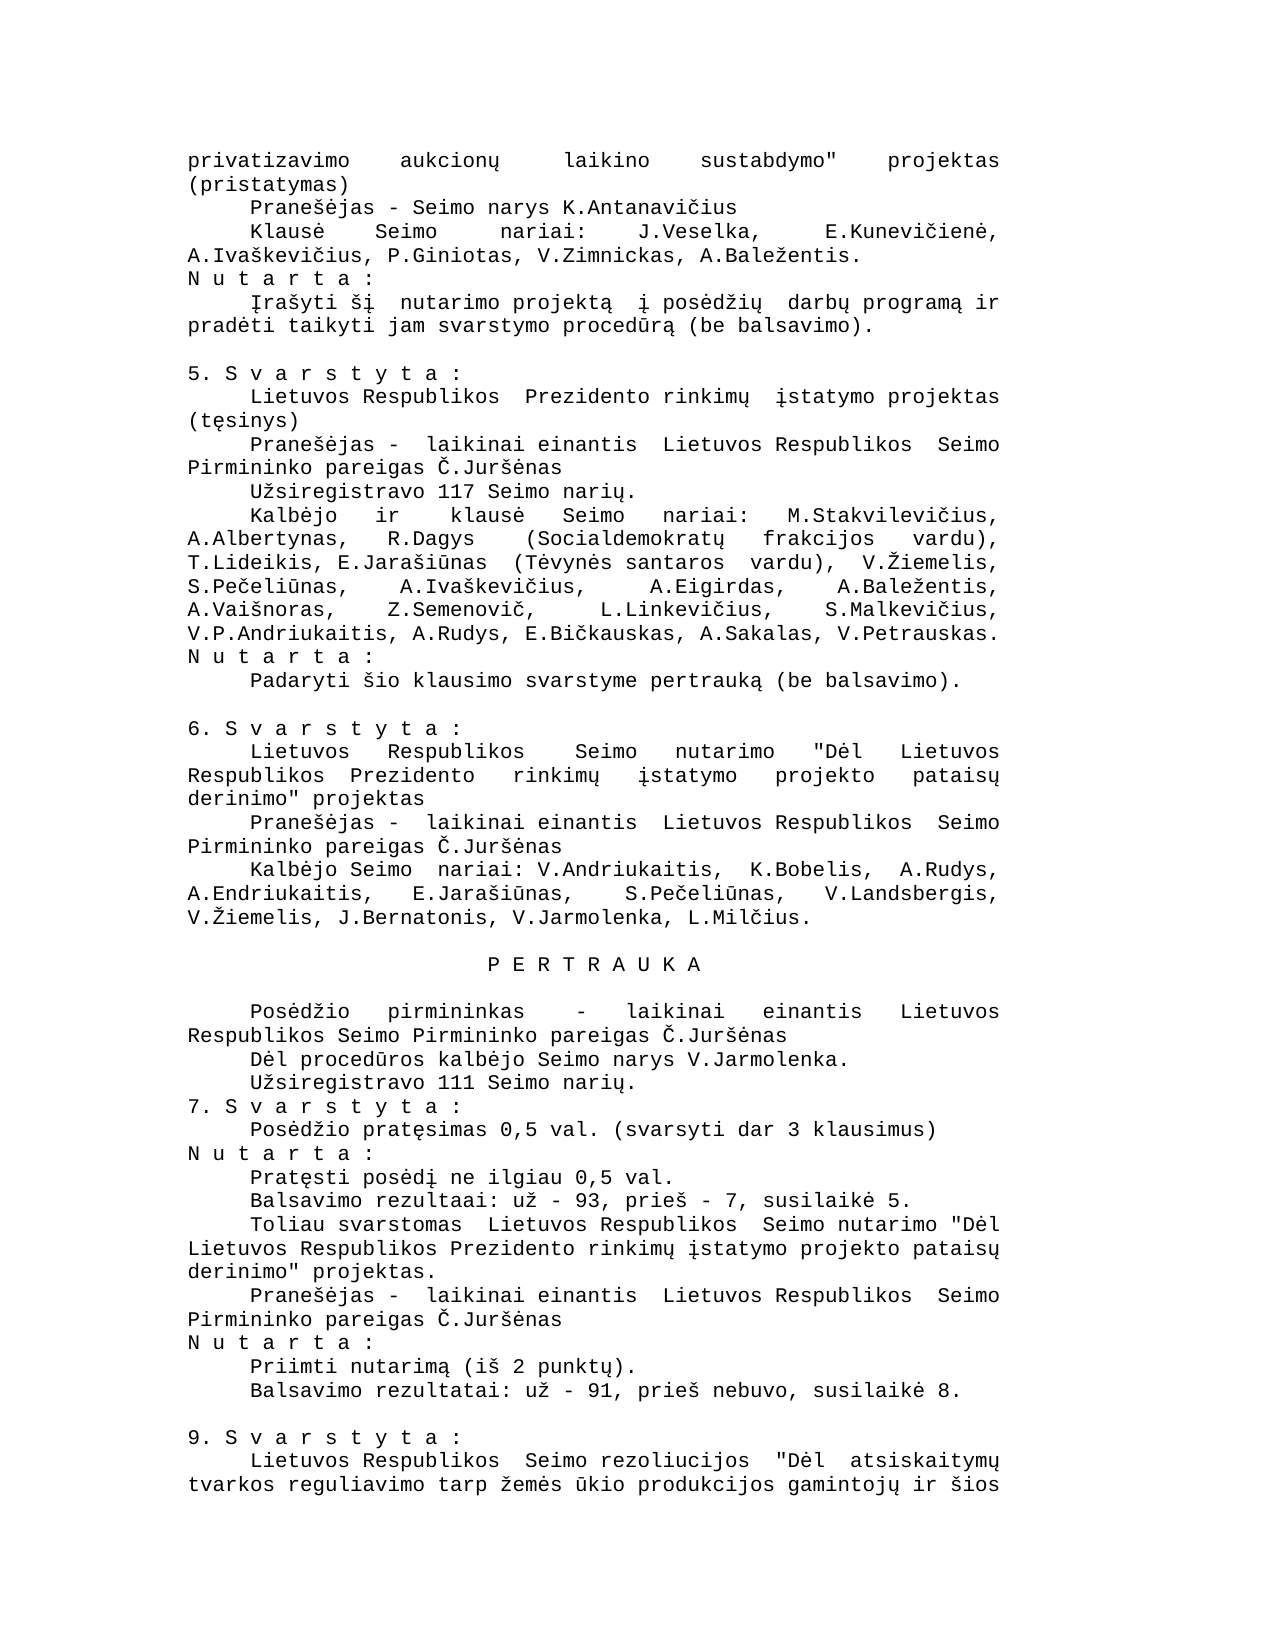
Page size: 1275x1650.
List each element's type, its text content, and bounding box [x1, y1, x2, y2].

text Pirmininko pareigas Č.Juršėnas [187, 1309, 1087, 1332]
text Lietuvos Respublikos Seimo rezoliucijos "Dėl atsiskaitymų [187, 1451, 1087, 1474]
text Priimti nutarimą (iš 2 punktų). [187, 1356, 1087, 1379]
text 5. S v a r s t y t a : [187, 363, 1087, 386]
text A.Vaišnoras, Z.Semenovič, L.Linkevičius, S.Malkevičius, [187, 599, 1087, 623]
text A.Ivaškevičius, P.Giniotas, V.Zimnickas, A.Baležentis. [187, 244, 1087, 268]
text derinimo" projektas. [187, 1261, 1087, 1285]
text Užsiregistravo 117 Seimo narių. [187, 481, 1087, 505]
text Pranešėjas - laikinai einantis Lietuvos Respublikos Seimo [187, 812, 1087, 836]
text P E R T R A U K A [187, 954, 1087, 978]
text N u t a r t a : [187, 1143, 1087, 1167]
text A.Endriukaitis, E.Jarašiūnas, S.Pečeliūnas, V.Landsbergis, [187, 883, 1087, 907]
text Pranešėjas - Seimo narys K.Antanavičius [187, 197, 1087, 221]
text Balsavimo rezultatai: už - 91, prieš nebuvo, susilaikė 8. [187, 1379, 1087, 1403]
text V.Žiemelis, J.Bernatonis, V.Jarmolenka, L.Milčius. [187, 907, 1087, 930]
text S.Pečeliūnas, A.Ivaškevičius, A.Eigirdas, A.Baležentis, [187, 576, 1087, 599]
text Respublikos Prezidento rinkimų įstatymo projekto pataisų [187, 765, 1087, 788]
text Lietuvos Respublikos Prezidento rinkimų įstatymo projekto pataisų [187, 1238, 1087, 1261]
text 7. S v a r s t y t a : [187, 1096, 1087, 1119]
text Pirmininko pareigas Č.Juršėnas [187, 836, 1087, 859]
text Lietuvos Respublikos Seimo nutarimo "Dėl Lietuvos [187, 741, 1087, 765]
text Toliau svarstomas Lietuvos Respublikos Seimo nutarimo "Dėl [187, 1214, 1087, 1238]
text T.Lideikis, E.Jarašiūnas (Tėvynės santaros vardu), V.Žiemelis, [187, 552, 1087, 576]
text Pirmininko pareigas Č.Juršėnas [187, 457, 1087, 481]
text (tęsinys) [187, 410, 1087, 434]
text 9. S v a r s t y t a : [187, 1427, 1087, 1451]
text Pranešėjas - laikinai einantis Lietuvos Respublikos Seimo [187, 434, 1087, 457]
text tvarkos reguliavimo tarp žemės ūkio produkcijos gamintojų ir šios [187, 1474, 1087, 1498]
text Pratęsti posėdį ne ilgiau 0,5 val. [187, 1167, 1087, 1190]
text Posėdžio pirmininkas - laikinai einantis Lietuvos [187, 1001, 1087, 1025]
text Respublikos Seimo Pirmininko pareigas Č.Juršėnas [187, 1025, 1087, 1048]
text N u t a r t a : [187, 1332, 1087, 1356]
text (pristatymas) [187, 174, 1087, 197]
text Balsavimo rezultaai: už - 93, prieš - 7, susilaikė 5. [187, 1190, 1087, 1214]
text A.Albertynas, R.Dagys (Socialdemokratų frakcijos vardu), [187, 528, 1087, 552]
text Klausė Seimo nariai: J.Veselka, E.Kunevičienė, [187, 221, 1087, 244]
text Lietuvos Respublikos Prezidento rinkimų įstatymo projektas [187, 386, 1087, 410]
text Užsiregistravo 111 Seimo narių. [187, 1072, 1087, 1096]
text privatizavimo aukcionų laikino sustabdymo" projektas [187, 150, 1087, 174]
text Dėl procedūros kalbėjo Seimo narys V.Jarmolenka. [187, 1048, 1087, 1072]
text Padaryti šio klausimo svarstyme pertrauką (be balsavimo). [187, 670, 1087, 694]
text V.P.Andriukaitis, A.Rudys, E.Bičkauskas, A.Sakalas, V.Petrauskas. [187, 623, 1087, 647]
text Posėdžio pratęsimas 0,5 val. (svarsyti dar 3 klausimus) [187, 1119, 1087, 1143]
text Kalbėjo ir klausė Seimo nariai: M.Stakvilevičius, [187, 505, 1087, 528]
text Įrašyti šį nutarimo projektą į posėdžių darbų programą ir [187, 292, 1087, 316]
text pradėti taikyti jam svarstymo procedūrą (be balsavimo). [187, 316, 1087, 339]
text derinimo" projektas [187, 788, 1087, 812]
text Kalbėjo Seimo nariai: V.Andriukaitis, K.Bobelis, A.Rudys, [187, 859, 1087, 883]
text 6. S v a r s t y t a : [187, 717, 1087, 741]
text Pranešėjas - laikinai einantis Lietuvos Respublikos Seimo [187, 1285, 1087, 1309]
text N u t a r t a : [187, 647, 1087, 670]
text N u t a r t a : [187, 268, 1087, 292]
